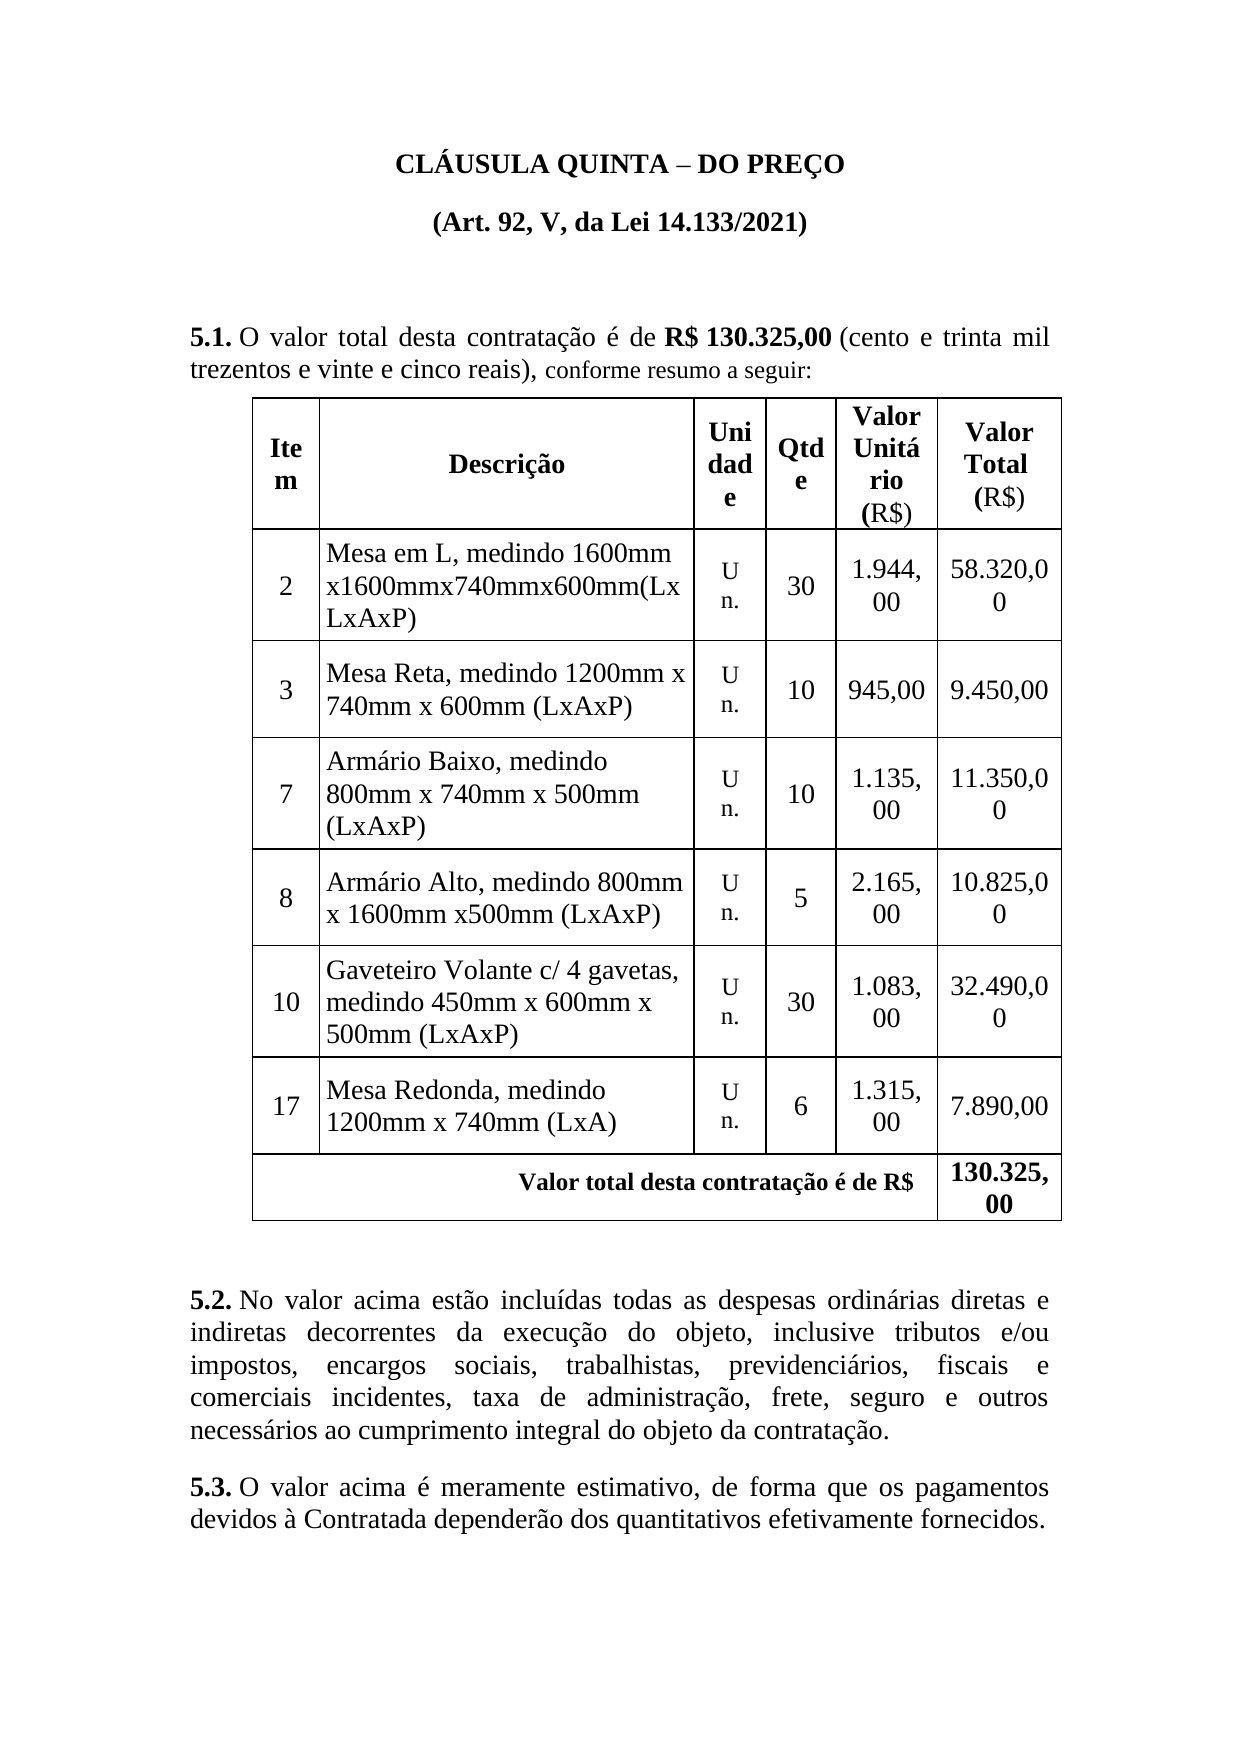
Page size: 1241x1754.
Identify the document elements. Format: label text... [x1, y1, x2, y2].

table_cell Un. [695, 850, 765, 945]
table_cell 5 [767, 850, 835, 945]
table_cell 2.165,00 [837, 850, 937, 945]
table_cell 10 [767, 641, 835, 736]
table_cell 7.890,00 [938, 1058, 1061, 1153]
table_cell 17 [253, 1058, 319, 1153]
table_header Valor Unitário (R$) [837, 399, 937, 528]
text CLÁUSULA QUINTA – DO PREÇO [190, 148, 1051, 180]
table_cell 130.325,00 [938, 1155, 1061, 1219]
table_cell 58.320,00 [938, 530, 1061, 640]
table_cell Mesa Reta, medindo 1200mm x 740mm x 600mm (LxAxP) [320, 641, 693, 736]
text 5.1. O valor total desta contratação é de R$ 130.325,00 (cento e trinta mil trezentos e vinte e cinco reais), conforme resumo a seguir: [190, 320, 1051, 384]
table_cell Mesa Redonda, medindo 1200mm x 740mm (LxA) [320, 1058, 693, 1153]
table_cell 30 [767, 530, 835, 640]
table_cell Gaveteiro Volante c/ 4 gavetas, medindo 450mm x 600mm x 500mm (LxAxP) [320, 946, 693, 1056]
table_cell Armário Baixo, medindo 800mm x 740mm x 500mm (LxAxP) [320, 738, 693, 848]
table_cell 11.350,00 [938, 738, 1061, 848]
table_cell 10.825,00 [938, 850, 1061, 945]
table_cell 6 [767, 1058, 835, 1153]
table_header Unidade [695, 399, 765, 528]
table_cell 1.944,00 [837, 530, 937, 640]
table_cell Un. [695, 738, 765, 848]
table_cell 2 [253, 530, 319, 640]
table_cell 30 [767, 946, 835, 1056]
table_cell 1.083,00 [837, 946, 937, 1056]
table_header Qtde [767, 399, 835, 528]
text 5.3. O valor acima é meramente estimativo, de forma que os pagamentos devidos à Contratada dependerão dos quantitativos efetivamente fornecidos. [190, 1470, 1051, 1535]
table_cell Un. [695, 1058, 765, 1153]
table_cell Un. [695, 946, 765, 1056]
table_cell 8 [253, 850, 319, 945]
table_header Descrição [320, 399, 693, 528]
table_cell 10 [253, 946, 319, 1056]
table_cell Armário Alto, medindo 800mm x 1600mm x500mm (LxAxP) [320, 850, 693, 945]
table_cell Un. [695, 530, 765, 640]
table_cell Un. [695, 641, 765, 736]
table_cell Mesa em L, medindo 1600mm x1600mmx740mmx600mm(LxLxAxP) [320, 530, 693, 640]
table_cell 10 [767, 738, 835, 848]
table_cell Valor total desta contratação é de R$ [253, 1155, 937, 1219]
table_cell 945,00 [837, 641, 937, 736]
table_cell 1.315,00 [837, 1058, 937, 1153]
table_cell 9.450,00 [938, 641, 1061, 736]
table_header Item [253, 399, 319, 528]
table_header Valor Total (R$) [938, 399, 1061, 528]
table_cell 7 [253, 738, 319, 848]
text 5.2. No valor acima estão incluídas todas as despesas ordinárias diretas e indiretas decorrentes da execução do objeto, inclusive tributos e/ou impostos, encargos sociais, trabalhistas, previdenciários, fiscais e comerciais incidentes, taxa de administração, frete, seguro e outros necessários ao cumprimento integral do objeto da contratação. [190, 1283, 1051, 1445]
table_cell 32.490,00 [938, 946, 1061, 1056]
table_cell 1.135,00 [837, 738, 937, 848]
text (Art. 92, V, da Lei 14.133/2021) [190, 205, 1051, 237]
table_cell 3 [253, 641, 319, 736]
